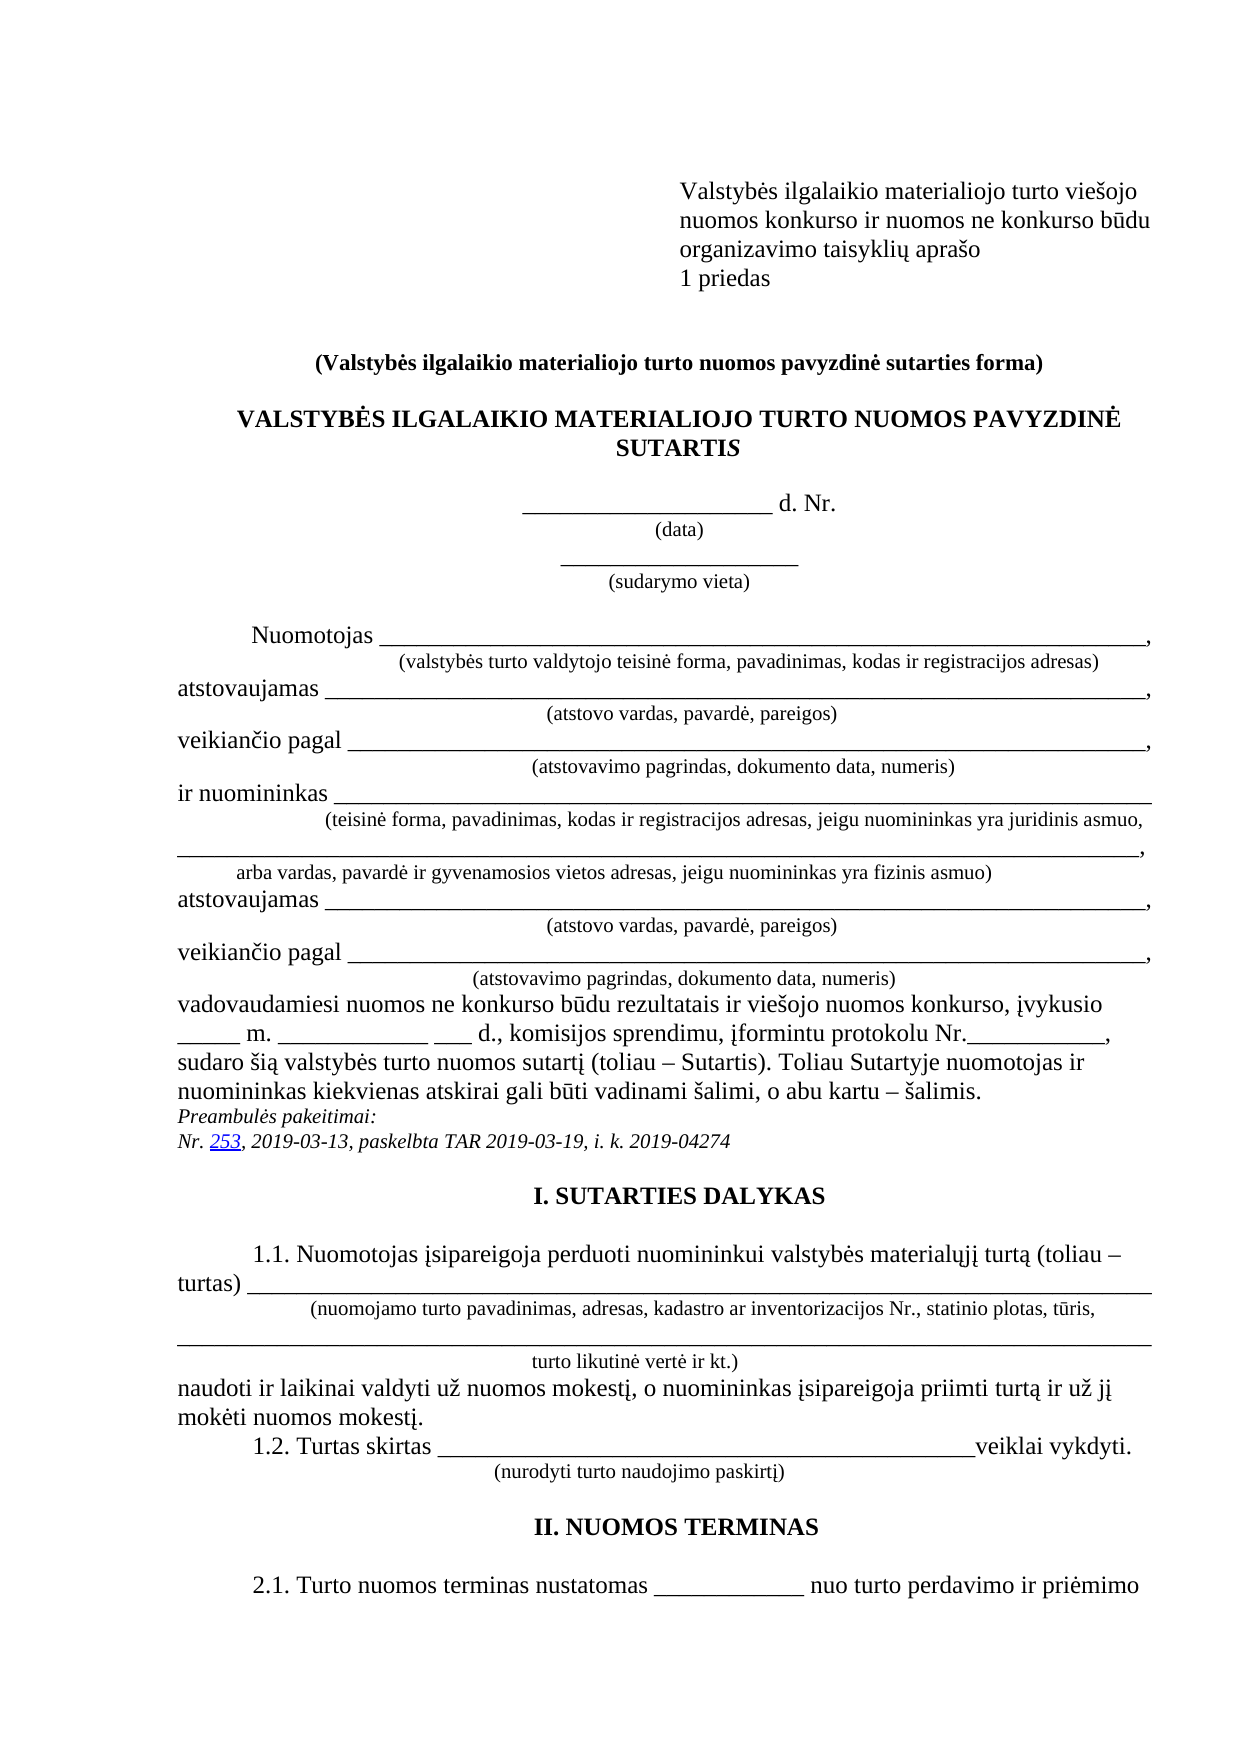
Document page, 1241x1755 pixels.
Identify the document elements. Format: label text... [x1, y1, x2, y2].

text I. SUTARTIES DALYKAS [177, 1181, 1181, 1210]
text veikiančio pagal , [177, 725, 1181, 754]
text naudoti ir laikinai valdyti už nuomos mokestį, o nuomininkas įsipareigoja priimti turtą ir už jį [177, 1373, 1181, 1402]
text (valstybės turto valdytojo teisinė forma, pavadinimas, kodas ir registracijos adresas) [177, 648, 1181, 673]
text ____________________ d. Nr. [177, 488, 1181, 517]
text (atstovo vardas, pavardė, pareigos) [177, 701, 1181, 725]
text 1.2. Turtas skirtas ___________________________________________veiklai vykdyti. [177, 1431, 1181, 1459]
text (atstovavimo pagrindas, dokumento data, numeris) [177, 965, 1181, 989]
text vadovaudamiesi nuomos ne konkurso būdu rezultatais ir viešojo nuomos konkurso, įvykusio [177, 989, 1181, 1018]
text turto likutinė vertė ir kt.) [177, 1349, 1181, 1373]
text sudaro šią valstybės turto nuomos sutartį (toliau – Sutartis). Toliau Sutartyje nuomotojas ir [177, 1047, 1181, 1076]
text 1.1. Nuomotojas įsipareigoja perduoti nuomininkui valstybės materialųjį turtą (toliau – [177, 1239, 1181, 1268]
text (nurodyti turto naudojimo paskirtį) [177, 1459, 1181, 1483]
text arba vardas, pavardė ir gyvenamosios vietos adresas, jeigu nuomininkas yra fizinis asmuo) [177, 860, 1181, 884]
text (atstovo vardas, pavardė, pareigos) [177, 913, 1181, 937]
text (atstovavimo pagrindas, dokumento data, numeris) [177, 754, 1181, 778]
text (sudarymo vieta) [177, 569, 1181, 593]
text _____ m. ____________ ___ d., komisijos sprendimu, įformintu protokolu Nr.___________, [177, 1018, 1181, 1047]
text ir nuomininkas [177, 778, 1181, 807]
text nuomininkas kiekvienas atskirai gali būti vadinami šalimi, o abu kartu – šalimis. [177, 1076, 1181, 1104]
text (data) [177, 517, 1181, 541]
text (teisinė forma, pavadinimas, kodas ir registracijos adresas, jeigu nuomininkas yra juridinis asmuo, [177, 807, 1181, 831]
text 1 priedas [679, 263, 1181, 291]
text (Valstybės ilgalaikio materialiojo turto nuomos pavyzdinė sutarties forma) [177, 349, 1181, 375]
text Preambulės pakeitimai: [177, 1104, 1181, 1128]
text ___________________ [177, 541, 1181, 569]
text Nuomotojas , [177, 620, 1181, 648]
text veikiančio pagal , [177, 937, 1181, 965]
text turtas) [177, 1268, 1181, 1296]
text , [177, 831, 1181, 860]
text atstovaujamas , [177, 673, 1181, 701]
text Nr. 253, 2019-03-13, paskelbta TAR 2019-03-19, i. k. 2019-04274 [177, 1128, 1181, 1153]
text mokėti nuomos mokestį. [177, 1402, 1181, 1431]
text Valstybės ilgalaikio materialiojo turto viešojo nuomos konkurso ir nuomos ne konkurso būdu organizavimo taisyklių aprašo [679, 176, 1181, 263]
text atstovaujamas , [177, 884, 1181, 913]
text 2.1. Turto nuomos terminas nustatomas ____________ nuo turto perdavimo ir priėmimo [177, 1570, 1181, 1598]
text VALSTYBĖS ILGALAIKIO MATERIALIOJO TURTO NUOMOS PAVYZDINĖ SUTARTIS [177, 404, 1181, 461]
text II. NUOMOS TERMINAS [177, 1512, 1181, 1541]
text (nuomojamo turto pavadinimas, adresas, kadastro ar inventorizacijos Nr., statinio plotas, tūris, [177, 1296, 1181, 1320]
